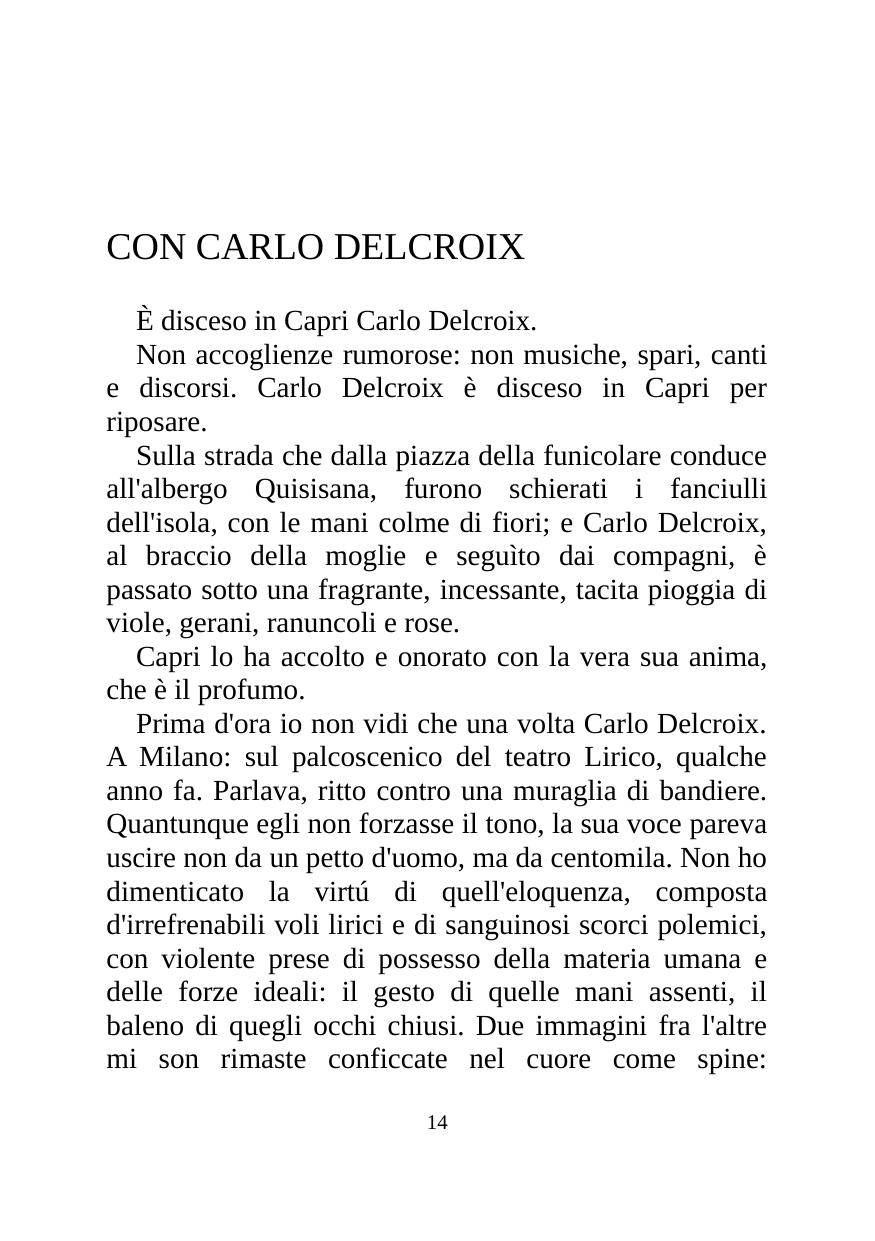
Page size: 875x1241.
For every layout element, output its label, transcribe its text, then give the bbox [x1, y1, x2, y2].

text È disceso in Capri Carlo Delcroix. [106, 303, 768, 337]
subtitle CON CARLO DELCROIX [106, 224, 768, 268]
text Non accoglienze rumorose: non musiche, spari, canti e discorsi. Carlo Delcroix è disceso in Capri per riposare. [106, 337, 768, 438]
text Prima d'ora io non vidi che una volta Carlo Delcroix. A Milano: sul palcoscenico del teatro Lirico, qualche anno fa. Parlava, ritto contro una muraglia di bandiere. Quantunque egli non forzasse il tono, la sua voce pareva uscire non da un petto d'uomo, ma da centomila. Non ho dimenticato la virtú di quell'eloquenza, composta d'irrefrenabili voli lirici e di sanguinosi scorci polemici, con violente prese di possesso della materia umana e delle forze ideali: il gesto di quelle mani assenti, il baleno di quegli occhi chiusi. Due immagini fra l'altre mi son rimaste conficcate nel cuore come spine: [106, 706, 768, 1075]
text Capri lo ha accolto e onorato con la vera sua anima, che è il profumo. [106, 639, 768, 706]
text Sulla strada che dalla piazza della funicolare conduce all'albergo Quisisana, furono schierati i fanciulli dell'isola, con le mani colme di fiori; e Carlo Delcroix, al braccio della moglie e seguìto dai compagni, è passato sotto una fragrante, incessante, tacita pioggia di viole, gerani, ranuncoli e rose. [106, 438, 768, 639]
